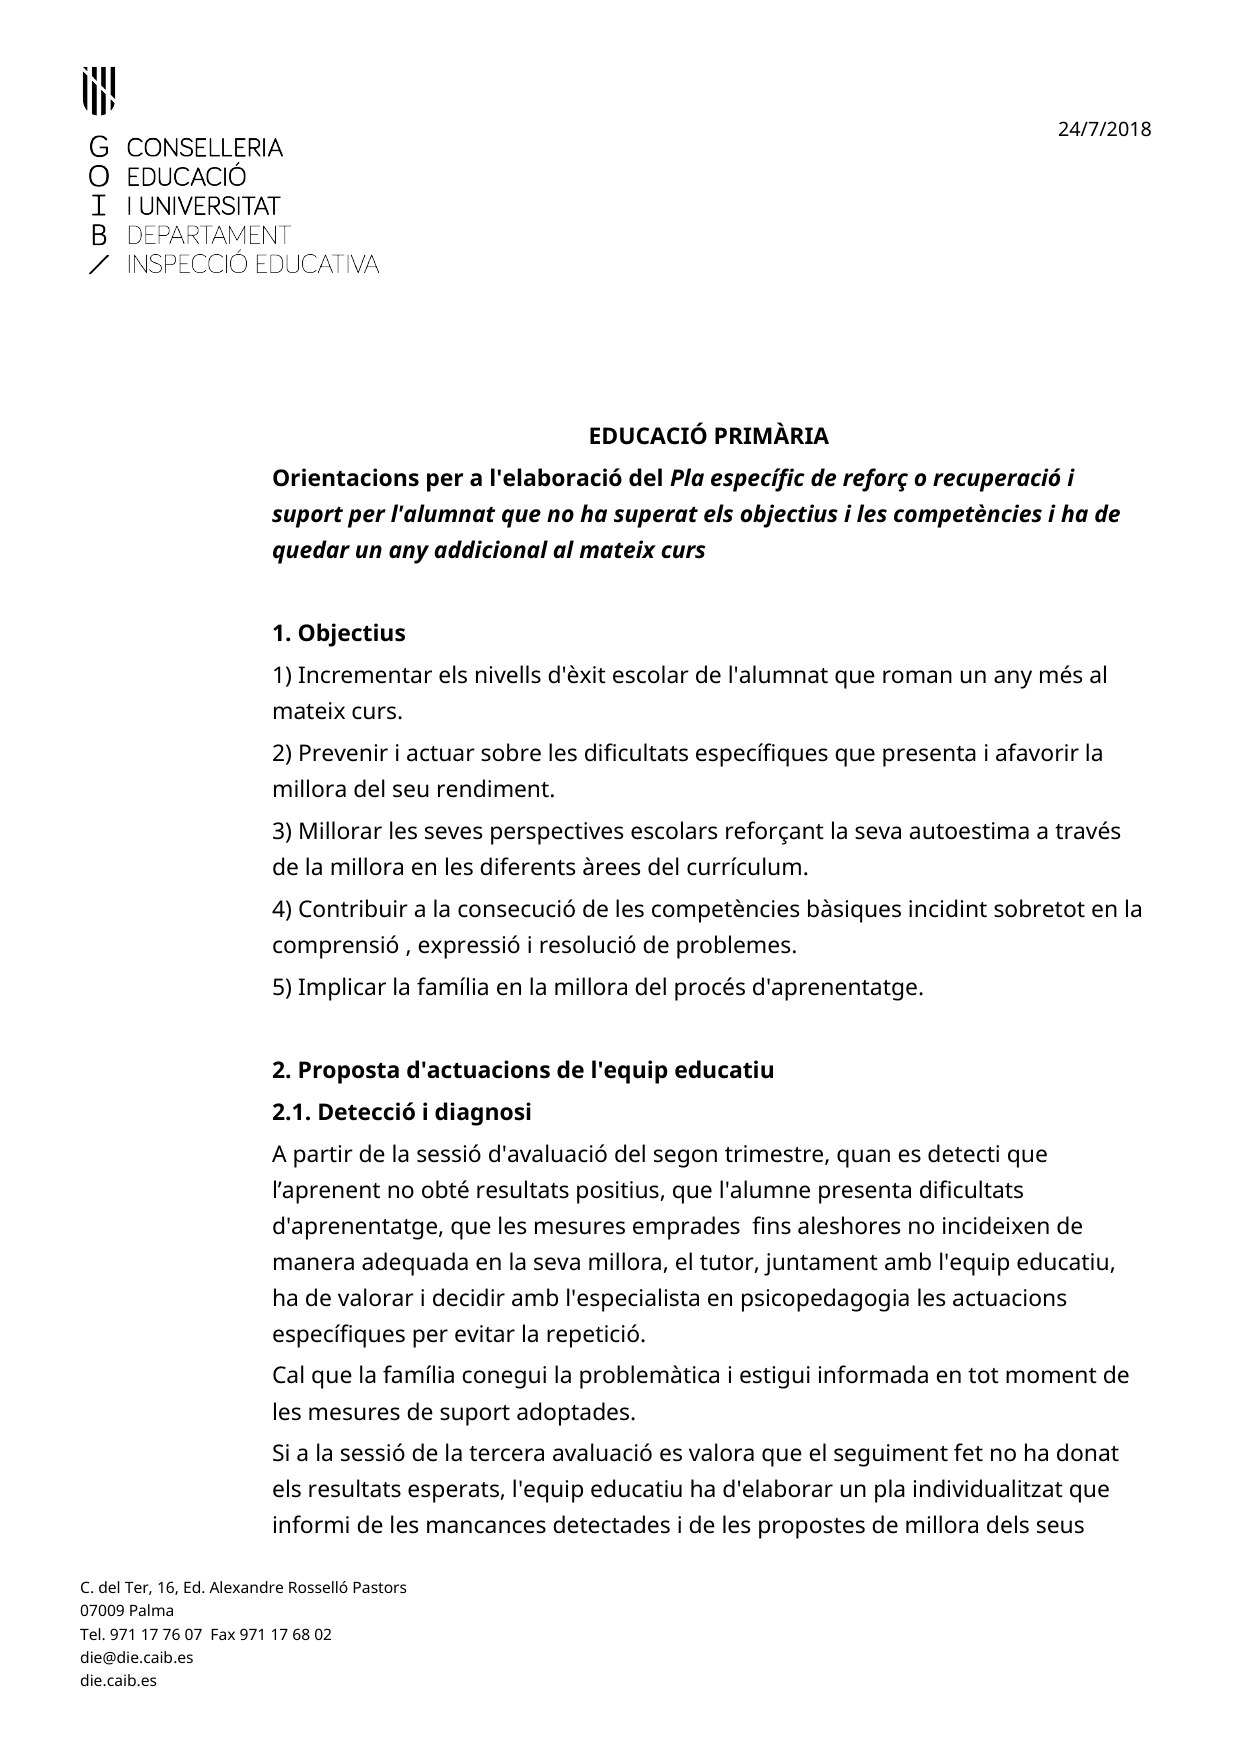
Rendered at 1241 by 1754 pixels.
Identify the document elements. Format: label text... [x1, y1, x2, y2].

list Prevenir i actuar sobre les dificultats específiques que presenta i afavorir la millora del seu rendiment. [272, 737, 1146, 804]
picture [71, 59, 392, 283]
list Incrementar els nivells d'èxit escolar de l'alumnat que roman un any més al mateix curs. [272, 659, 1146, 726]
text Si a la sessió de la tercera avaluació es valora que el seguiment fet no ha donat els resultats esperats, l'equip educatiu ha d'elaborar un pla individualitzat que informi de les mancances detectades i de les propostes de millora dels seus [272, 1437, 1146, 1540]
subtitle Detecció i diagnosi [272, 1096, 1146, 1127]
text Cal que la família conegui la problemàtica i estigui informada en tot moment de les mesures de suport adoptades. [272, 1359, 1146, 1427]
list Millorar les seves perspectives escolars reforçant la seva autoestima a través de la millora en les diferents àrees del currículum. [272, 815, 1146, 882]
list Contribuir a la consecució de les competències bàsiques incidint sobretot en la comprensió , expressió i resolució de problemes. [272, 893, 1146, 960]
subtitle Proposta d'actuacions de l'equip educatiu [272, 1054, 1146, 1085]
list Implicar la família en la millora del procés d'aprenentatge. [272, 970, 1146, 1002]
subtitle Objectius [272, 617, 1146, 648]
title Orientacions per a l'elaboració del Pla específic de reforç o recuperació i suport per l'alumnat que no ha superat els objectius i les competències i ha de quedar un any addicional al mateix curs [272, 462, 1146, 565]
text A partir de la sessió d'avaluació del segon trimestre, quan es detecti que l’aprenent no obté resultats positius, que l'alumne presenta dificultats d'aprenentatge, que les mesures emprades fins aleshores no incideixen de manera adequada en la seva millora, el tutor, juntament amb l'equip educatiu, ha de valorar i decidir amb l'especialista en psicopedagogia les actuacions específiques per evitar la repetició. [272, 1138, 1146, 1349]
title EDUCACIÓ PRIMÀRIA [272, 384, 1146, 451]
